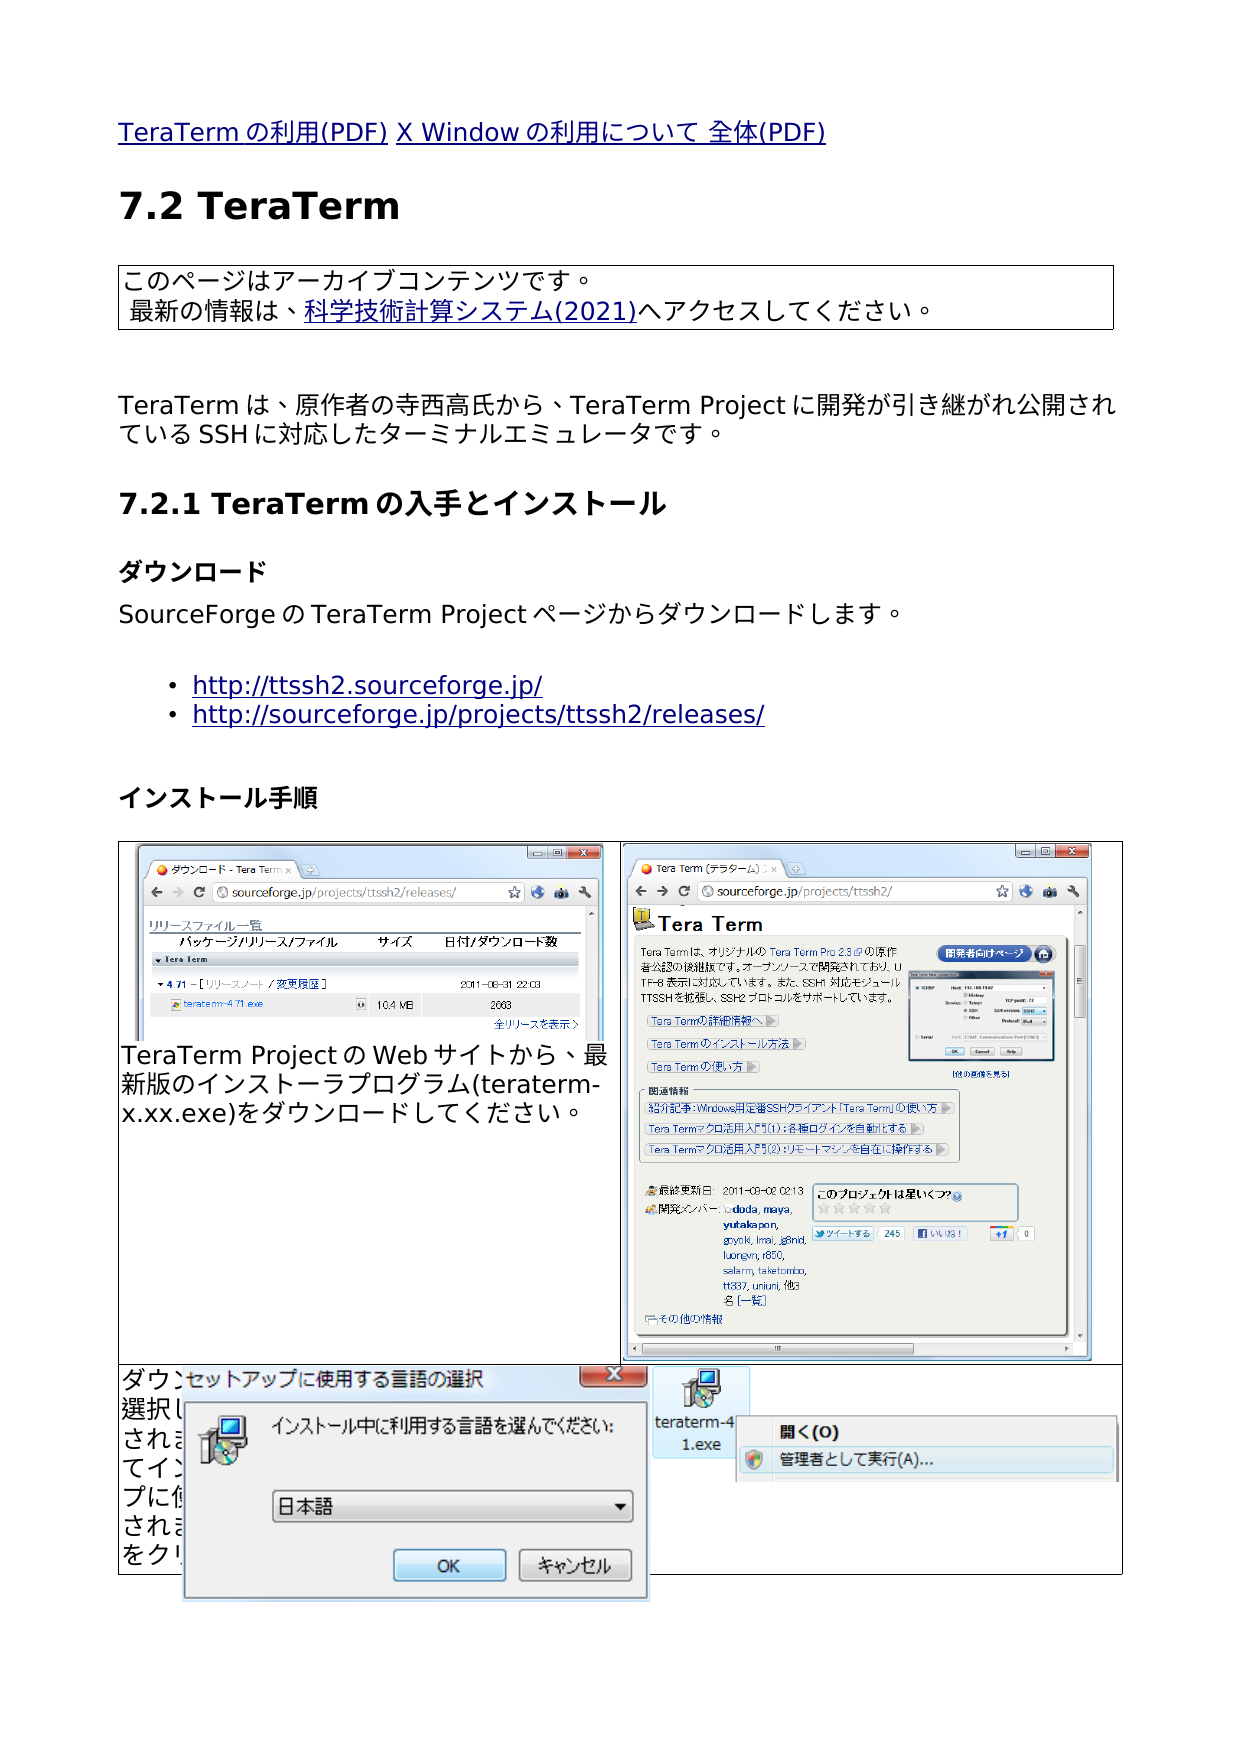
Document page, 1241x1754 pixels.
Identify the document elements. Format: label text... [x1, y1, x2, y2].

subtitle インストール手順 [118, 784, 1122, 813]
table_header このページはアーカイブコンテンツです。 最新の情報は、科学技術計算システム(2021)へアクセスしてください。 [119, 266, 1113, 329]
list http://ttssh2.sourceforge.jp/ [177, 671, 1122, 701]
text TeraTermは、原作者の寺西高氏から、TeraTerm Projectに開発が引き継がれ公開されているSSHに対応したターミナルエミュレータです。 [118, 391, 1122, 450]
text TeraTermの利用(PDF) X Windowの利用について 全体(PDF) [118, 118, 1122, 147]
subtitle 7.2.1 TeraTermの入手とインストール [118, 487, 1122, 521]
table_cell [621, 1365, 1122, 1574]
text SourceForgeのTeraTerm Projectページからダウンロードします。 [118, 600, 1122, 629]
picture [622, 843, 1092, 1361]
table_cell [182, 1602, 650, 1631]
picture [134, 843, 604, 1041]
table_header [621, 842, 1122, 1363]
subtitle ダウンロード [118, 559, 1122, 588]
table_cell ダウンロードしたインストーラをマウスで選択し、右ボタンを押すとメニューが表示されますので、「管理者として実行」としてインストーラを起動します。セットアップに使用する言語の選択ウインドウが表示されますので、「日本語」を選択し「OK」をクリックします。 [119, 1365, 620, 1574]
picture [181, 1366, 1120, 1602]
table_header TeraTerm ProjectのWebサイトから、最新版のインストーラプログラム(teraterm-x.xx.exe)をダウンロードしてください。 [119, 842, 620, 1363]
list http://sourceforge.jp/projects/ttssh2/releases/ [177, 701, 1122, 730]
subtitle 7.2 TeraTerm [118, 185, 1122, 228]
